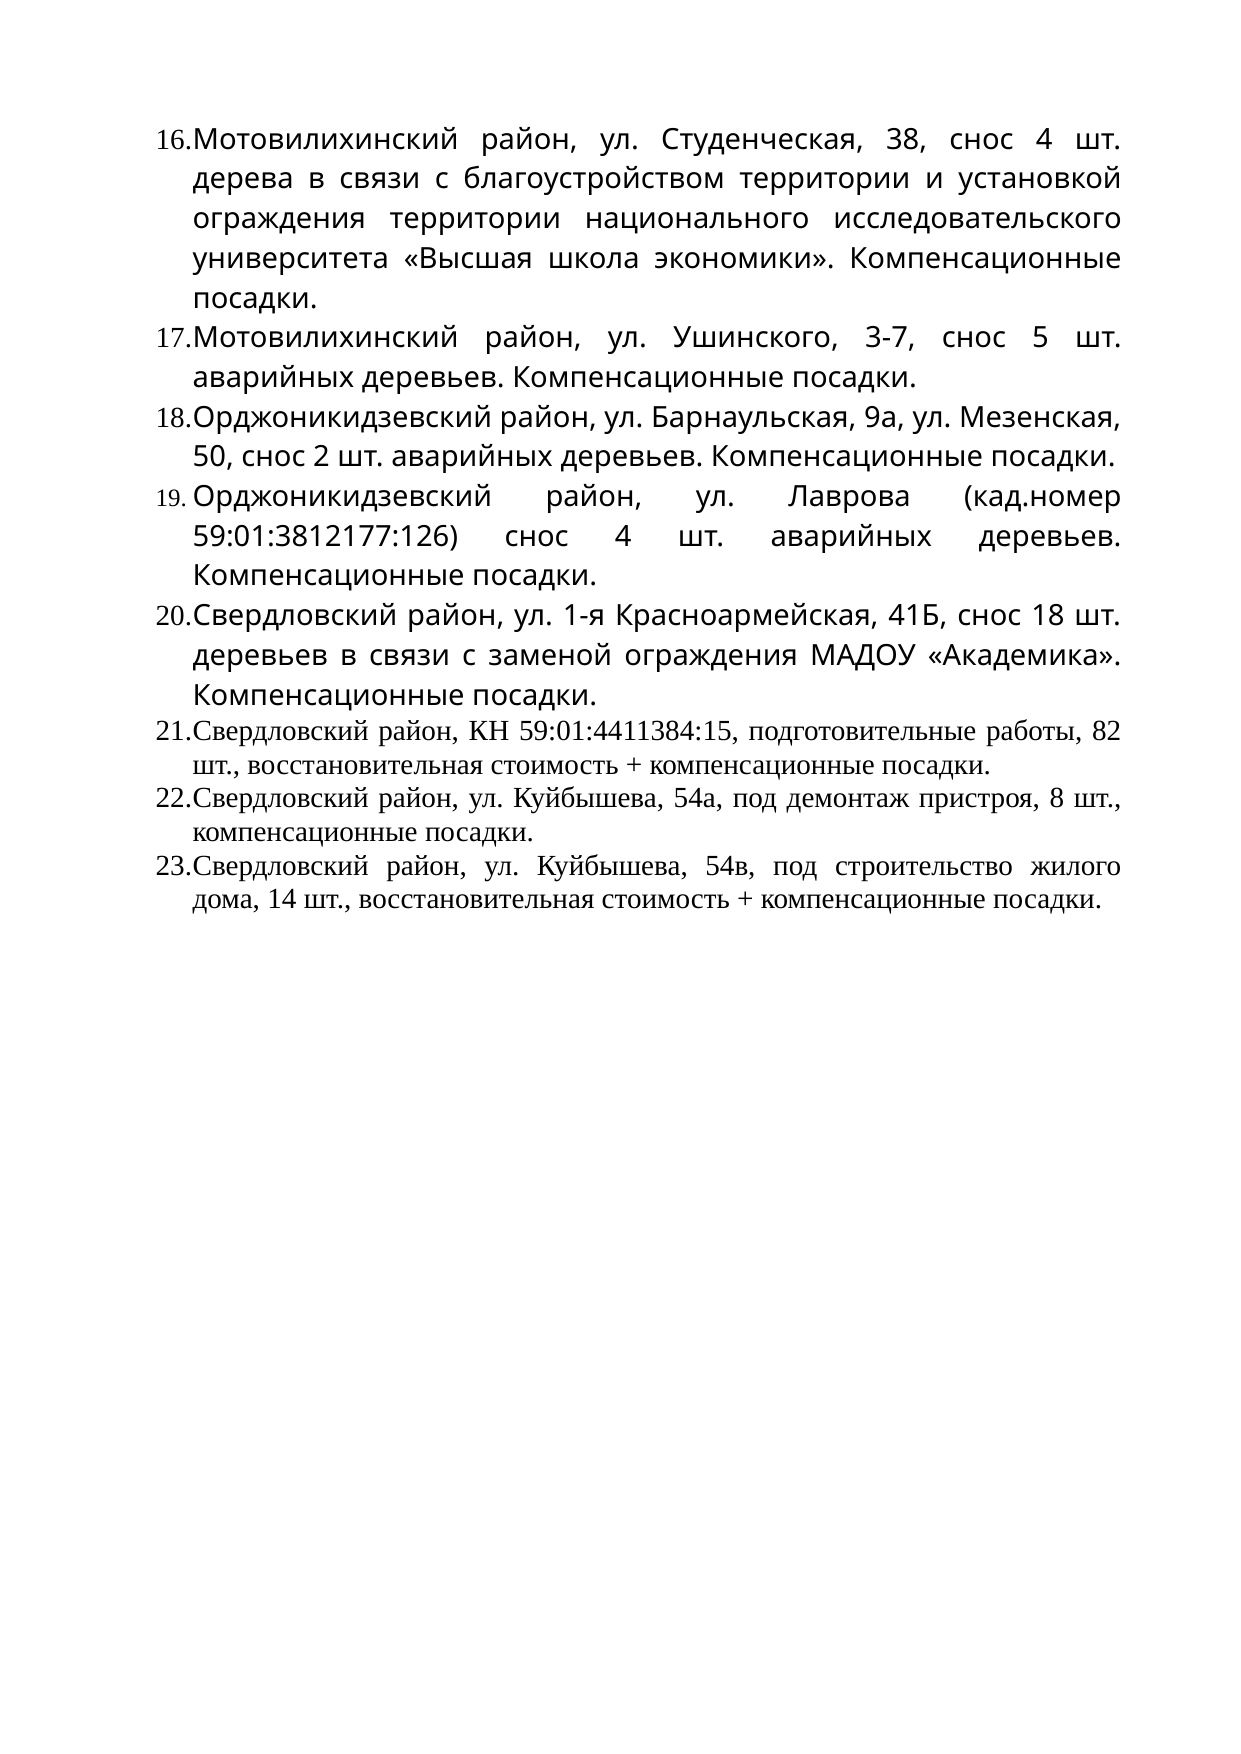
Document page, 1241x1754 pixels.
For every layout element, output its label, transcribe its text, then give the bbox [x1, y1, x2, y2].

list Орджоникидзевский район, ул. Барнаульская, 9а, ул. Мезенская, 50, снос 2 шт. аварийных деревьев. Компенсационные посадки. [155, 396, 1122, 475]
list Орджоникидзевский район, ул. Лаврова (кад.номер 59:01:3812177:126) снос 4 шт. аварийных деревьев. Компенсационные посадки. [155, 475, 1122, 594]
list Мотовилихинский район, ул. Студенческая, 38, снос 4 шт. дерева в связи с благоустройством территории и установкой ограждения территории национального исследовательского университета «Высшая школа экономики». Компенсационные посадки. [155, 118, 1122, 317]
list Свердловский район, ул. 1-я Красноармейская, 41Б, снос 18 шт. деревьев в связи с заменой ограждения МАДОУ «Академика». Компенсационные посадки. [155, 594, 1122, 713]
list Свердловский район, КН 59:01:4411384:15, подготовительные работы, 82 шт., восстановительная стоимость + компенсационные посадки. [155, 713, 1122, 781]
list Свердловский район, ул. Куйбышева, 54в, под строительство жилого дома, 14 шт., восстановительная стоимость + компенсационные посадки. [155, 848, 1122, 915]
list Свердловский район, ул. Куйбышева, 54а, под демонтаж пристроя, 8 шт., компенсационные посадки. [155, 781, 1122, 848]
list Мотовилихинский район, ул. Ушинского, 3-7, снос 5 шт. аварийных деревьев. Компенсационные посадки. [155, 317, 1122, 396]
